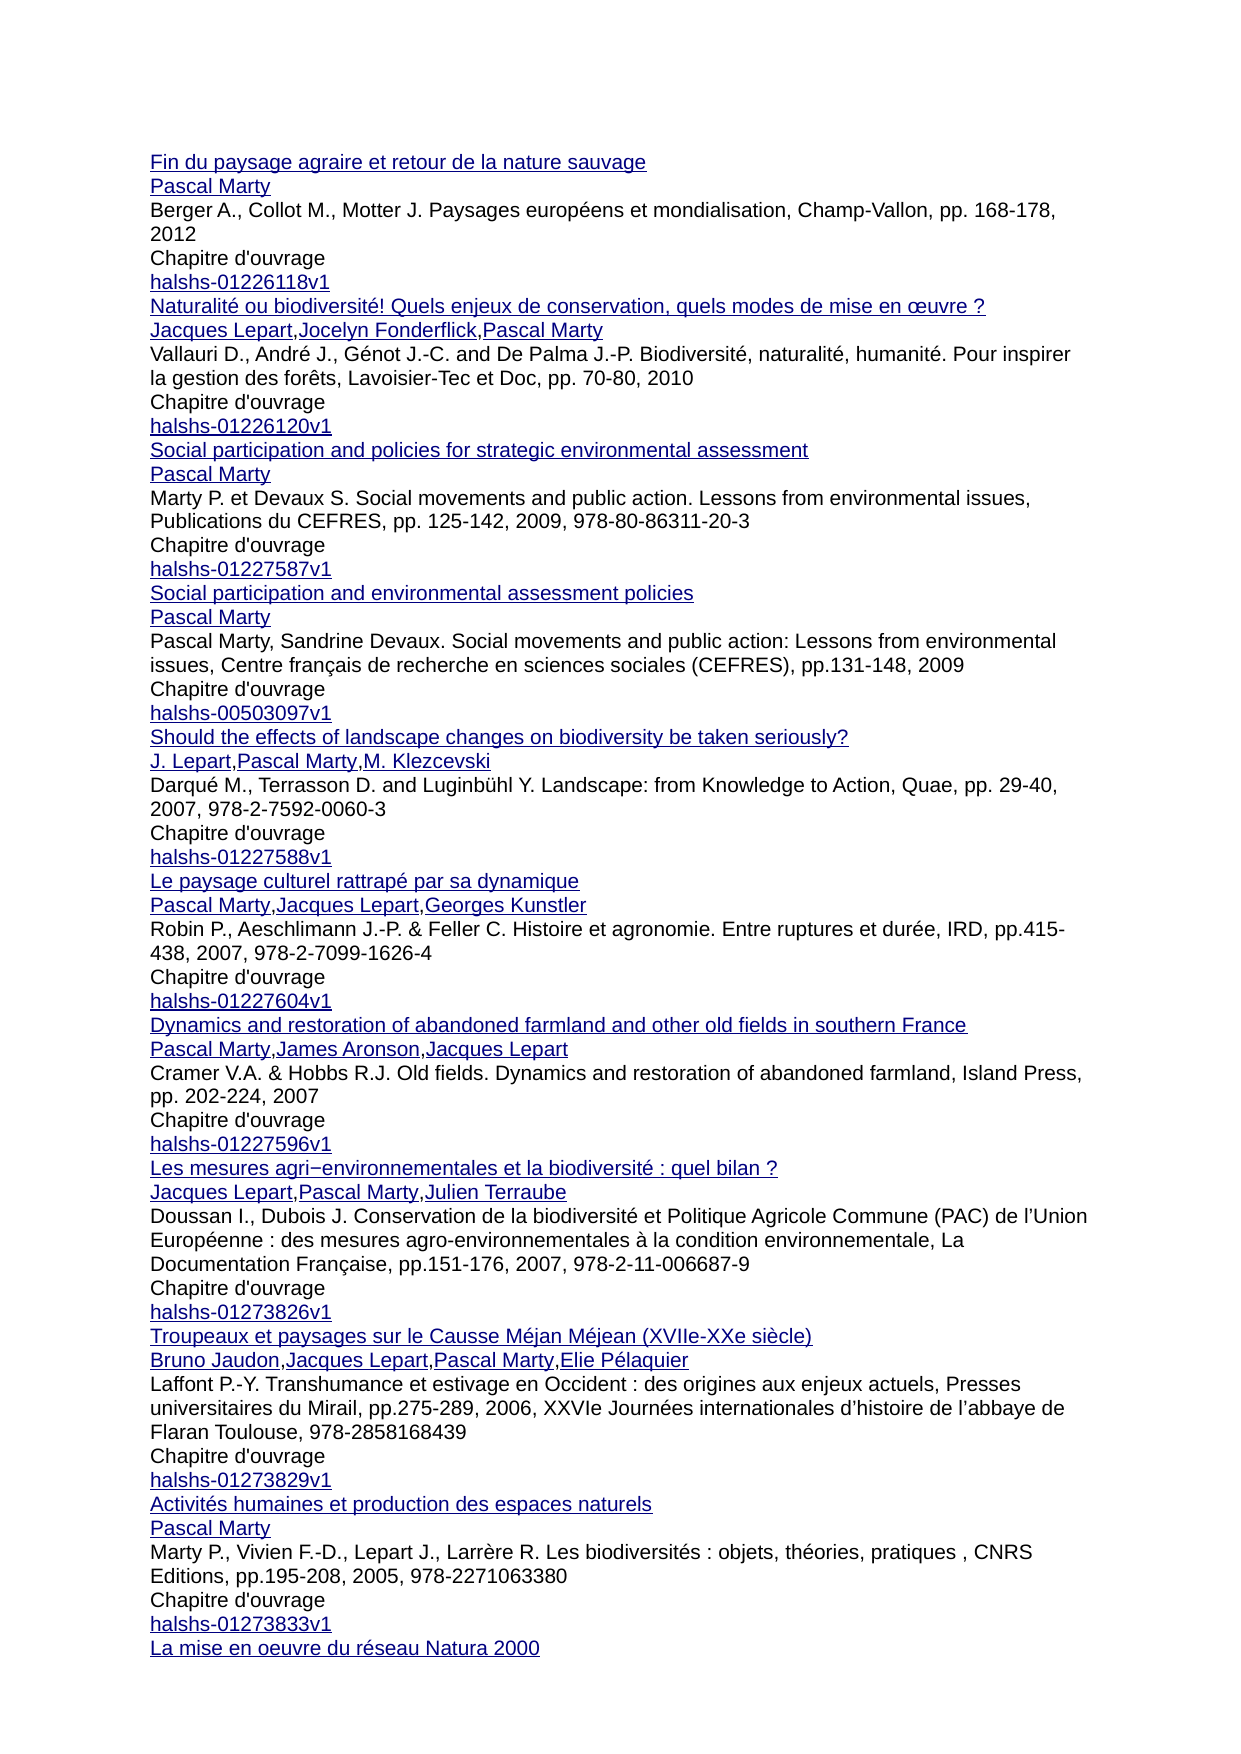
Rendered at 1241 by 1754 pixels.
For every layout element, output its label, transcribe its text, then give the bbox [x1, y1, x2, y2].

table_cell Social participation and policies for strategic environmental assessment Pascal Marty Marty P. et Devaux S. Social movements and public action. Lessons from environmental issues, Publications du CEFRES, pp. 125-142, 2009, 978-80-86311-20-3 Chapitre d'ouvrage halshs-01227587v1 [150, 438, 1090, 581]
table_cell Fin du paysage agraire et retour de la nature sauvage Pascal Marty Berger A., Collot M., Motter J. Paysages européens et mondialisation, Champ-Vallon, pp. 168-178, 2012 Chapitre d'ouvrage halshs-01226118v1 [150, 150, 1090, 294]
table_cell Le paysage culturel rattrapé par sa dynamique Pascal Marty,Jacques Lepart,Georges Kunstler Robin P., Aeschlimann J.-P. & Feller C. Histoire et agronomie. Entre ruptures et durée, IRD, pp.415-438, 2007, 978-2-7099-1626-4 Chapitre d'ouvrage halshs-01227604v1 [150, 869, 1090, 1012]
table_cell Dynamics and restoration of abandoned farmland and other old fields in southern France Pascal Marty,James Aronson,Jacques Lepart Cramer V.A. & Hobbs R.J. Old fields. Dynamics and restoration of abandoned farmland, Island Press, pp. 202-224, 2007 Chapitre d'ouvrage halshs-01227596v1 [150, 1013, 1090, 1156]
table_cell Troupeaux et paysages sur le Causse Méjan Méjean (XVIIe-XXe siècle) Bruno Jaudon,Jacques Lepart,Pascal Marty,Elie Pélaquier Laffont P.-Y. Transhumance et estivage en Occident : des origines aux enjeux actuels, Presses universitaires du Mirail, pp.275-289, 2006, XXVIe Journées internationales d’histoire de l’abbaye de Flaran Toulouse, 978-2858168439 Chapitre d'ouvrage halshs-01273829v1 [150, 1324, 1090, 1492]
table_cell La mise en oeuvre du réseau Natura 2000 [150, 1635, 1090, 1659]
table_cell Should the effects of landscape changes on biodiversity be taken seriously? J. Lepart,Pascal Marty,M. Klezcevski Darqué M., Terrasson D. and Luginbühl Y. Landscape: from Knowledge to Action, Quae, pp. 29-40, 2007, 978-2-7592-0060-3 Chapitre d'ouvrage halshs-01227588v1 [150, 725, 1090, 869]
table_cell Les mesures agri−environnementales et la biodiversité : quel bilan ? Jacques Lepart,Pascal Marty,Julien Terraube Doussan I., Dubois J. Conservation de la biodiversité et Politique Agricole Commune (PAC) de l’Union Européenne : des mesures agro-environnementales à la condition environnementale, La Documentation Française, pp.151-176, 2007, 978-2-11-006687-9 Chapitre d'ouvrage halshs-01273826v1 [150, 1156, 1090, 1324]
table_cell Naturalité ou biodiversité! Quels enjeux de conservation, quels modes de mise en œuvre ? Jacques Lepart,Jocelyn Fonderflick,Pascal Marty Vallauri D., André J., Génot J.-C. and De Palma J.-P. Biodiversité, naturalité, humanité. Pour inspirer la gestion des forêts, Lavoisier-Tec et Doc, pp. 70-80, 2010 Chapitre d'ouvrage halshs-01226120v1 [150, 294, 1090, 437]
table_cell Activités humaines et production des espaces naturels Pascal Marty Marty P., Vivien F.-D., Lepart J., Larrère R. Les biodiversités : objets, théories, pratiques , CNRS Editions, pp.195-208, 2005, 978-2271063380 Chapitre d'ouvrage halshs-01273833v1 [150, 1492, 1090, 1635]
table_cell Social participation and environmental assessment policies Pascal Marty Pascal Marty, Sandrine Devaux. Social movements and public action: Lessons from environmental issues, Centre français de recherche en sciences sociales (CEFRES), pp.131-148, 2009 Chapitre d'ouvrage halshs-00503097v1 [150, 581, 1090, 725]
